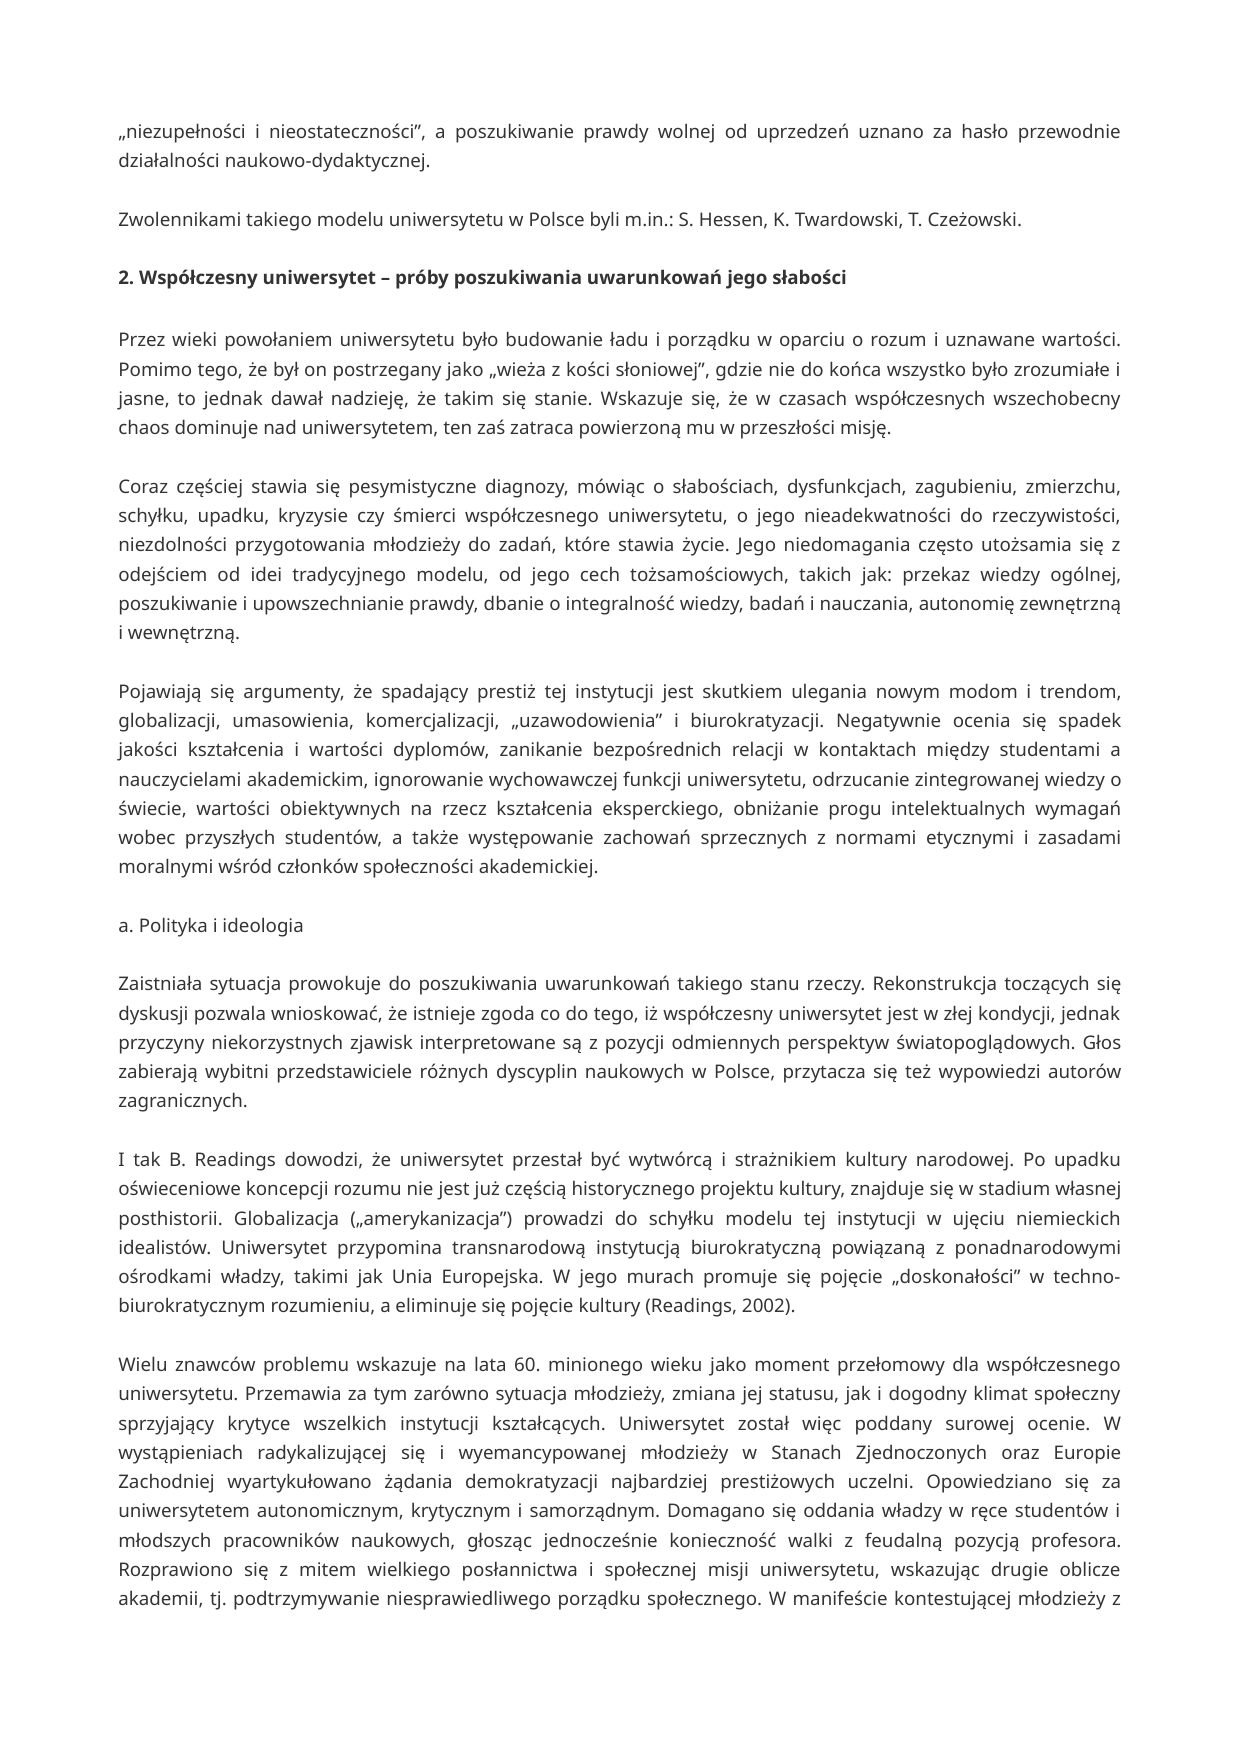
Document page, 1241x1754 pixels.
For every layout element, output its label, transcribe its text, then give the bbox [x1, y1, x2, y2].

text Zwolennikami takiego modelu uniwersytetu w Polsce byli m.in.: S. Hessen, K. Twardowski, T. Czeżowski. [118, 206, 1122, 231]
text 2. Współczesny uniwersytet – próby poszukiwania uwarunkowań jego słabości [118, 264, 1122, 290]
text Wielu znawców problemu wskazuje na lata 60. minionego wieku jako moment przełomowy dla współczesnego uniwersytetu. Przemawia za tym zarówno sytuacja młodzieży, zmiana jej statusu, jak i dogodny klimat społeczny sprzyjający krytyce wszelkich instytucji kształcących. Uniwersytet został więc poddany surowej ocenie. W wystąpieniach radykalizującej się i wyemancypowanej młodzieży w Stanach Zjednoczonych oraz Europie Zachodniej wyartykułowano żądania demokratyzacji najbardziej prestiżowych uczelni. Opowiedziano się za uniwersytetem autonomicznym, krytycznym i samorządnym. Domagano się oddania władzy w ręce studentów i młodszych pracowników naukowych, głosząc jednocześnie konieczność walki z feudalną pozycją profesora. Rozprawiono się z mitem wielkiego posłannictwa i społecznej misji uniwersytetu, wskazując drugie oblicze akademii, tj. podtrzymywanie niesprawiedliwego porządku społecznego. W manifeście kontestującej młodzieży z [118, 1351, 1122, 1611]
text Przez wieki powołaniem uniwersytetu było budowanie ładu i porządku w oparciu o rozum i uznawane wartości. Pomimo tego, że był on postrzegany jako „wieża z kości słoniowej”, gdzie nie do końca wszystko było zrozumiałe i jasne, to jednak dawał nadzieję, że takim się stanie. Wskazuje się, że w czasach współczesnych wszechobecny chaos dominuje nad uniwersytetem, ten zaś zatraca powierzoną mu w przeszłości misję. [118, 327, 1122, 440]
text a. Polityka i ideologia [118, 912, 1122, 938]
text I tak B. Readings dowodzi, że uniwersytet przestał być wytwórcą i strażnikiem kultury narodowej. Po upadku oświeceniowe koncepcji rozumu nie jest już częścią historycznego projektu kultury, znajduje się w stadium własnej posthistorii. Globalizacja („amerykanizacja”) prowadzi do schyłku modelu tej instytucji w ujęciu niemieckich idealistów. Uniwersytet przypomina transnarodową instytucją biurokratyczną powiązaną z ponadnarodowymi ośrodkami władzy, takimi jak Unia Europejska. W jego murach promuje się pojęcie „doskonałości” w techno-biurokratycznym rozumieniu, a eliminuje się pojęcie kultury (Readings, 2002). [118, 1146, 1122, 1318]
text Pojawiają się argumenty, że spadający prestiż tej instytucji jest skutkiem ulegania nowym modom i trendom, globalizacji, umasowienia, komercjalizacji, „uzawodowienia” i biurokratyzacji. Negatywnie ocenia się spadek jakości kształcenia i wartości dyplomów, zanikanie bezpośrednich relacji w kontaktach między studentami a nauczycielami akademickim, ignorowanie wychowawczej funkcji uniwersytetu, odrzucanie zintegrowanej wiedzy o świecie, wartości obiektywnych na rzecz kształcenia eksperckiego, obniżanie progu intelektualnych wymagań wobec przyszłych studentów, a także występowanie zachowań sprzecznych z normami etycznymi i zasadami moralnymi wśród członków społeczności akademickiej. [118, 678, 1122, 879]
text Zaistniała sytuacja prowokuje do poszukiwania uwarunkowań takiego stanu rzeczy. Rekonstrukcja toczących się dyskusji pozwala wnioskować, że istnieje zgoda co do tego, iż współczesny uniwersytet jest w złej kondycji, jednak przyczyny niekorzystnych zjawisk interpretowane są z pozycji odmiennych perspektyw światopoglądowych. Głos zabierają wybitni przedstawiciele różnych dyscyplin naukowych w Polsce, przytacza się też wypowiedzi autorów zagranicznych. [118, 971, 1122, 1113]
text Coraz częściej stawia się pesymistyczne diagnozy, mówiąc o słabościach, dysfunkcjach, zagubieniu, zmierzchu, schyłku, upadku, kryzysie czy śmierci współczesnego uniwersytetu, o jego nieadekwatności do rzeczywistości, niezdolności przygotowania młodzieży do zadań, które stawia życie. Jego niedomagania często utożsamia się z odejściem od idei tradycyjnego modelu, od jego cech tożsamościowych, takich jak: przekaz wiedzy ogólnej, poszukiwanie i upowszechnianie prawdy, dbanie o integralność wiedzy, badań i nauczania, autonomię zewnętrzną i wewnętrzną. [118, 473, 1122, 645]
text „niezupełności i nieostateczności”, a poszukiwanie prawdy wolnej od uprzedzeń uznano za hasło przewodnie działalności naukowo-dydaktycznej. [118, 118, 1122, 173]
